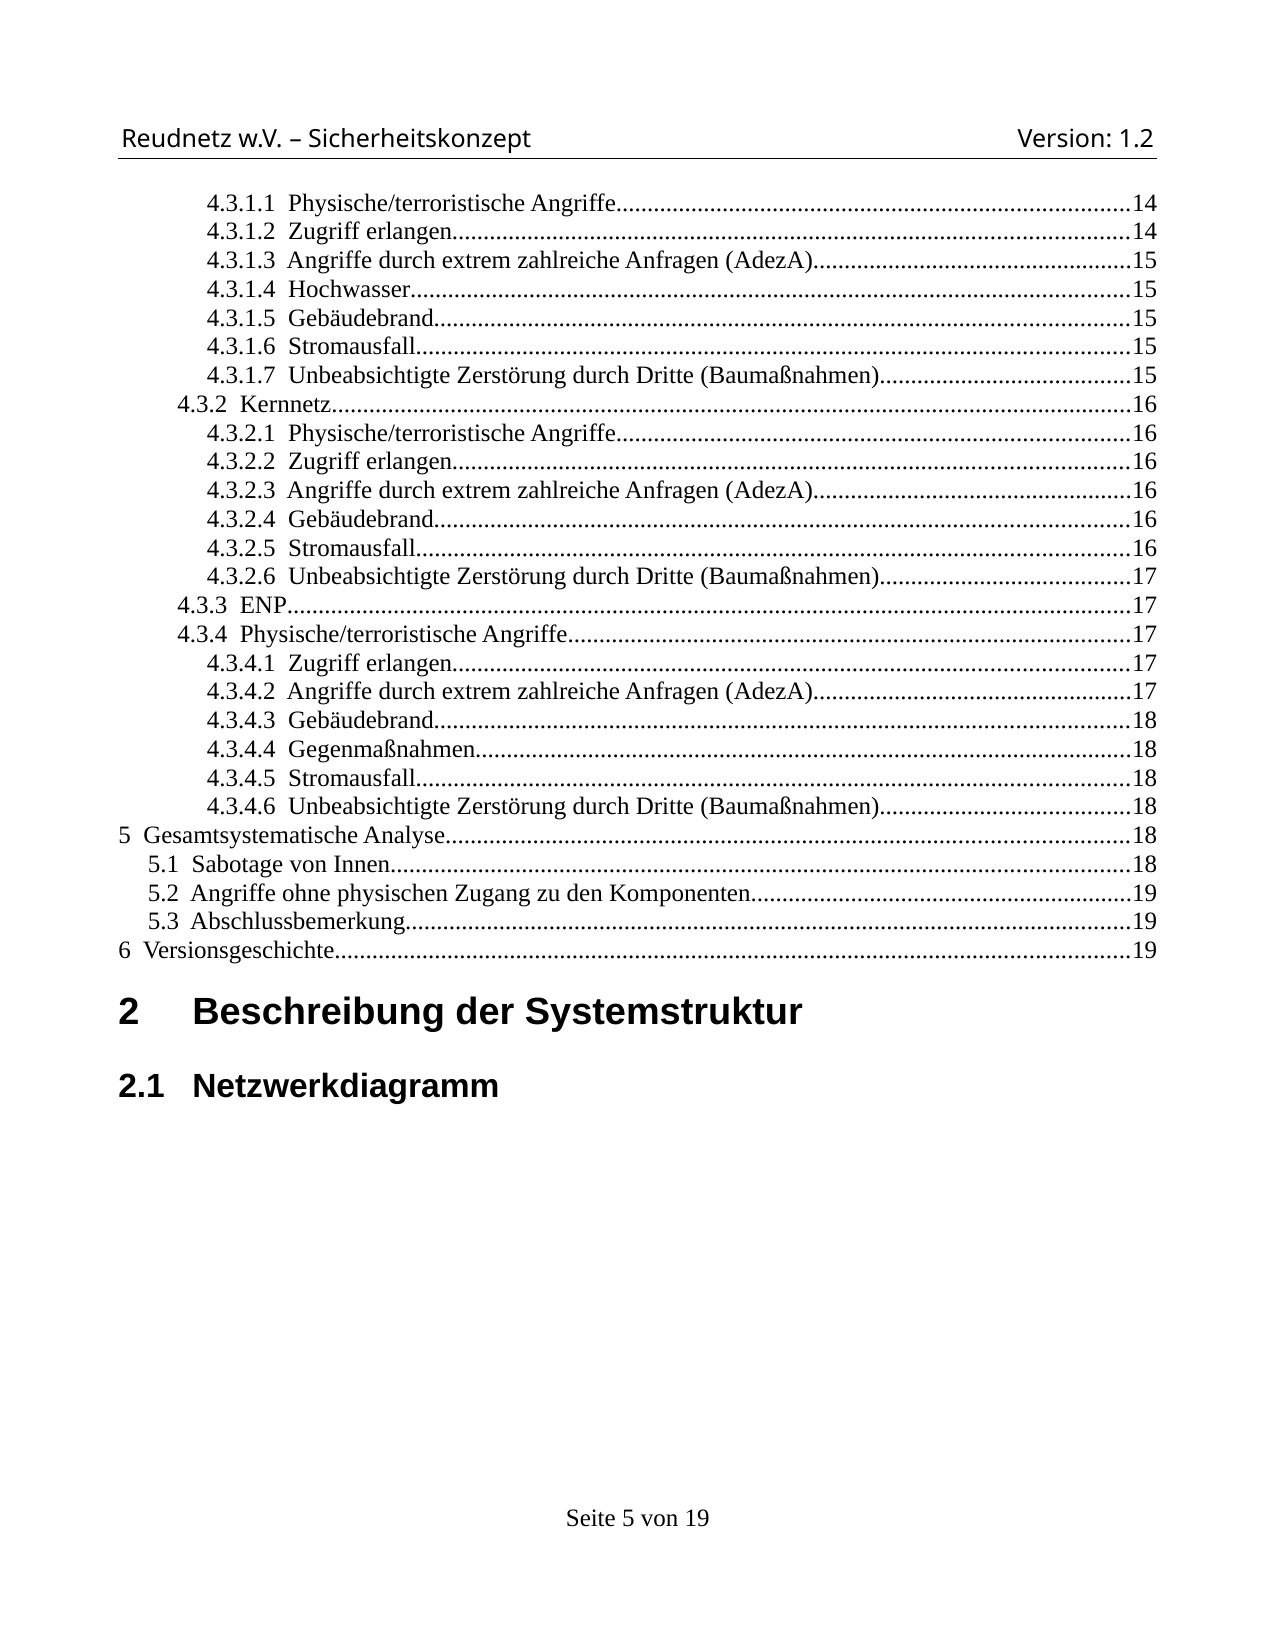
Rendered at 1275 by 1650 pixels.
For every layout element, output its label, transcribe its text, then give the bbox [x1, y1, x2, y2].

text 4.3.1.5 Gebäudebrand 15 [207, 303, 1157, 331]
subtitle Netzwerkdiagramm [118, 1066, 1157, 1104]
text 4.3.1.2 Zugriff erlangen 14 [207, 216, 1157, 245]
text 4.3.2.3 Angriffe durch extrem zahlreiche Anfragen (AdezA) 16 [207, 475, 1157, 504]
text 4.3.4 Physische/terroristische Angriffe 17 [177, 619, 1157, 648]
text 4.3.4.1 Zugriff erlangen 17 [207, 648, 1157, 676]
text 4.3.2.6 Unbeabsichtigte Zerstörung durch Dritte (Baumaßnahmen) 17 [207, 561, 1157, 590]
text 4.3.2.4 Gebäudebrand 16 [207, 504, 1157, 533]
text 6 Versionsgeschichte 19 [118, 935, 1157, 964]
text 4.3.1.6 Stromausfall 15 [207, 331, 1157, 360]
text 4.3.4.6 Unbeabsichtigte Zerstörung durch Dritte (Baumaßnahmen) 18 [207, 791, 1157, 820]
subtitle Beschreibung der Systemstruktur [118, 989, 1157, 1032]
text 5 Gesamtsystematische Analyse 18 [118, 820, 1157, 849]
text 4.3.4.4 Gegenmaßnahmen 18 [207, 734, 1157, 763]
text 4.3.4.2 Angriffe durch extrem zahlreiche Anfragen (AdezA) 17 [207, 676, 1157, 705]
text 4.3.2.2 Zugriff erlangen 16 [207, 446, 1157, 475]
text 4.3.1.4 Hochwasser 15 [207, 274, 1157, 303]
text 4.3.1.3 Angriffe durch extrem zahlreiche Anfragen (AdezA) 15 [207, 245, 1157, 274]
text 4.3.2 Kernnetz 16 [177, 389, 1157, 418]
text 4.3.4.5 Stromausfall 18 [207, 763, 1157, 791]
text 5.3 Abschlussbemerkung 19 [148, 906, 1157, 935]
text 5.2 Angriffe ohne physischen Zugang zu den Komponenten 19 [148, 878, 1157, 906]
text 4.3.3 ENP 17 [177, 590, 1157, 619]
text 4.3.2.5 Stromausfall 16 [207, 533, 1157, 561]
text 4.3.4.3 Gebäudebrand 18 [207, 705, 1157, 734]
text 5.1 Sabotage von Innen 18 [148, 849, 1157, 878]
text 4.3.2.1 Physische/terroristische Angriffe 16 [207, 418, 1157, 446]
text 4.3.1.7 Unbeabsichtigte Zerstörung durch Dritte (Baumaßnahmen) 15 [207, 360, 1157, 389]
text 4.3.1.1 Physische/terroristische Angriffe 14 [207, 188, 1157, 216]
